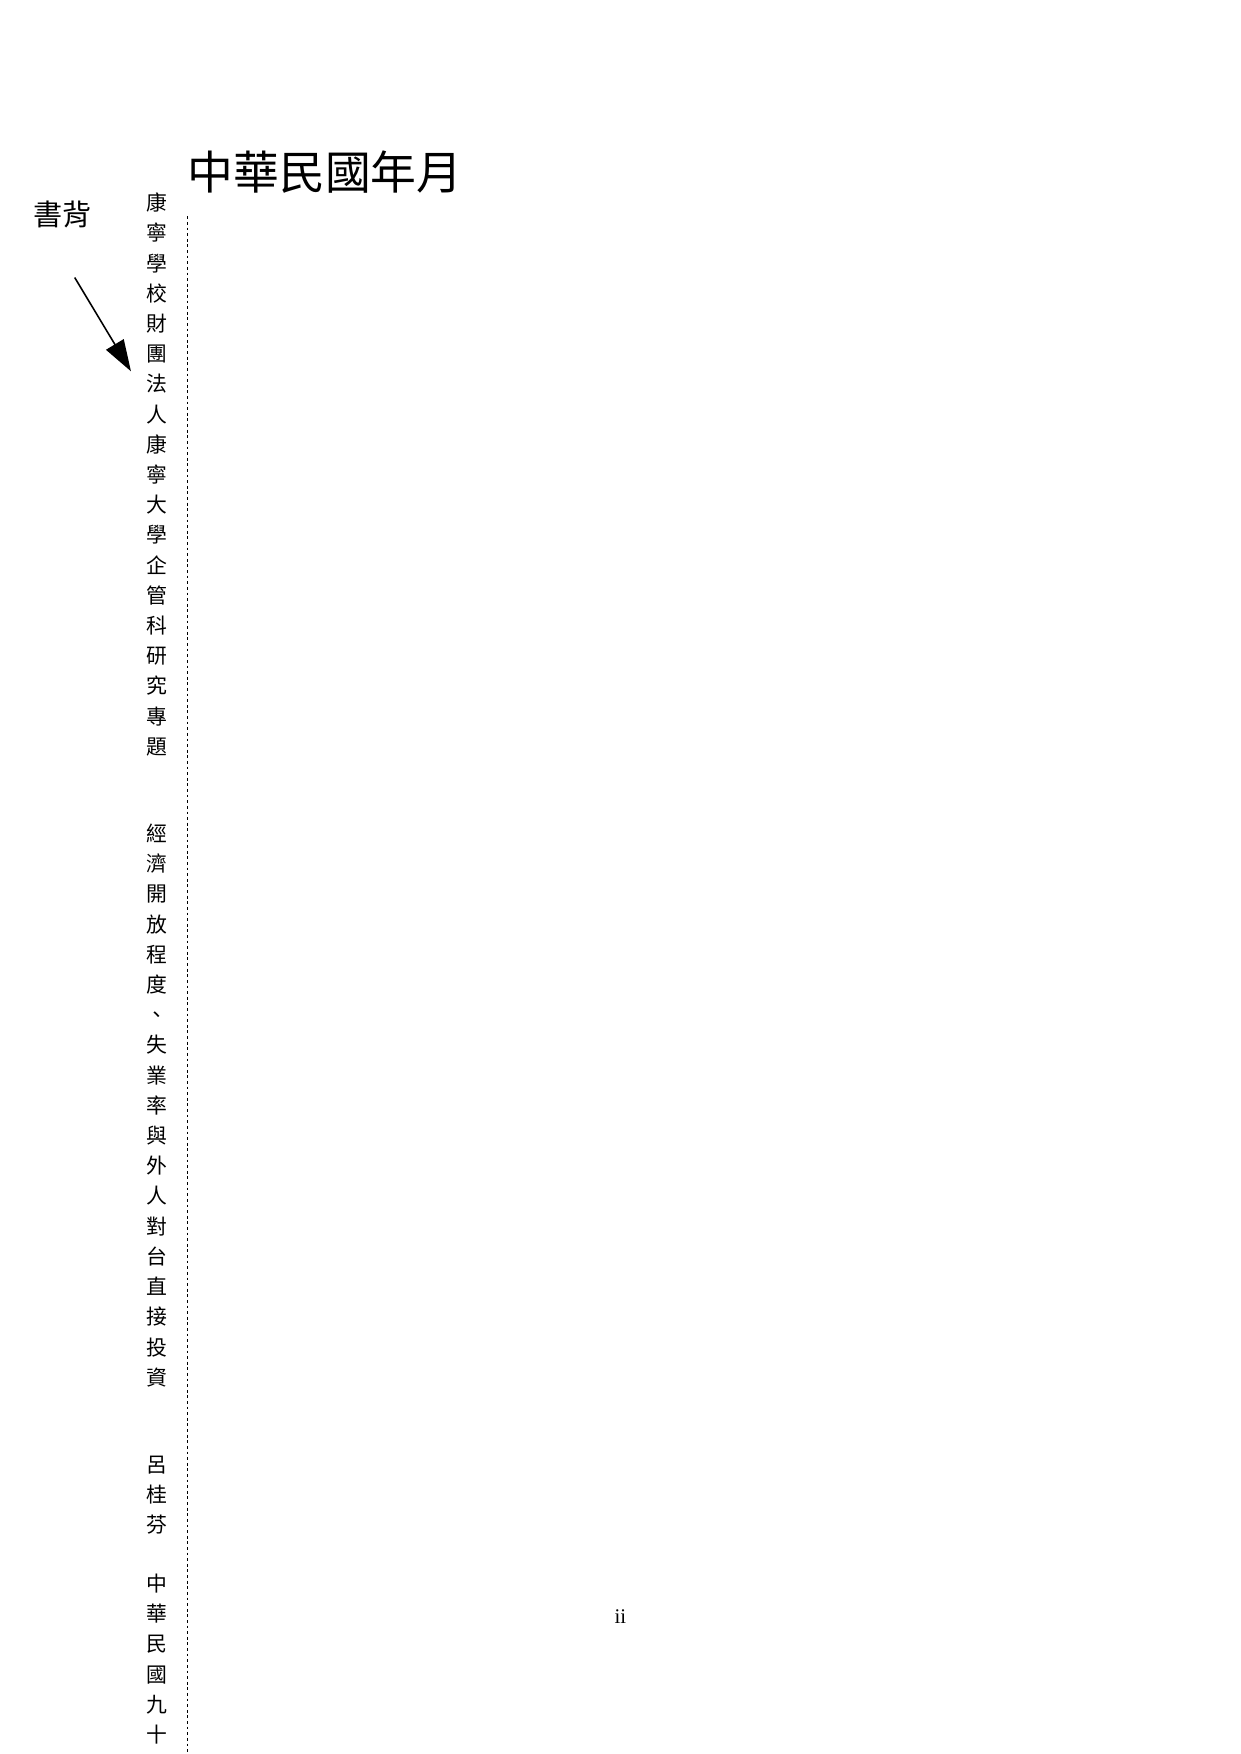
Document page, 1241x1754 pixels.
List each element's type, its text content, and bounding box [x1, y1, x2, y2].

text 華 [146, 1597, 176, 1628]
text 九 [146, 1688, 176, 1718]
text 康 [146, 186, 176, 217]
text 寧 [146, 217, 176, 247]
text 企管科研究專題 [146, 549, 176, 760]
text 呂桂芬 [146, 1448, 176, 1539]
text 中華民國年月 [187, 96, 1053, 221]
text 書背 [33, 191, 97, 233]
text 與外人對台直接投資 [146, 1119, 176, 1391]
text 失業率 [146, 1029, 176, 1119]
text 、 [146, 998, 176, 1029]
text 民 [146, 1628, 176, 1658]
text 經濟開放程度 [146, 817, 176, 998]
text 學校 [146, 247, 176, 307]
text 財團法人康寧大學 [146, 307, 176, 549]
text 中 [146, 1567, 176, 1597]
text 國 [146, 1658, 176, 1688]
text 十 [146, 1718, 176, 1746]
